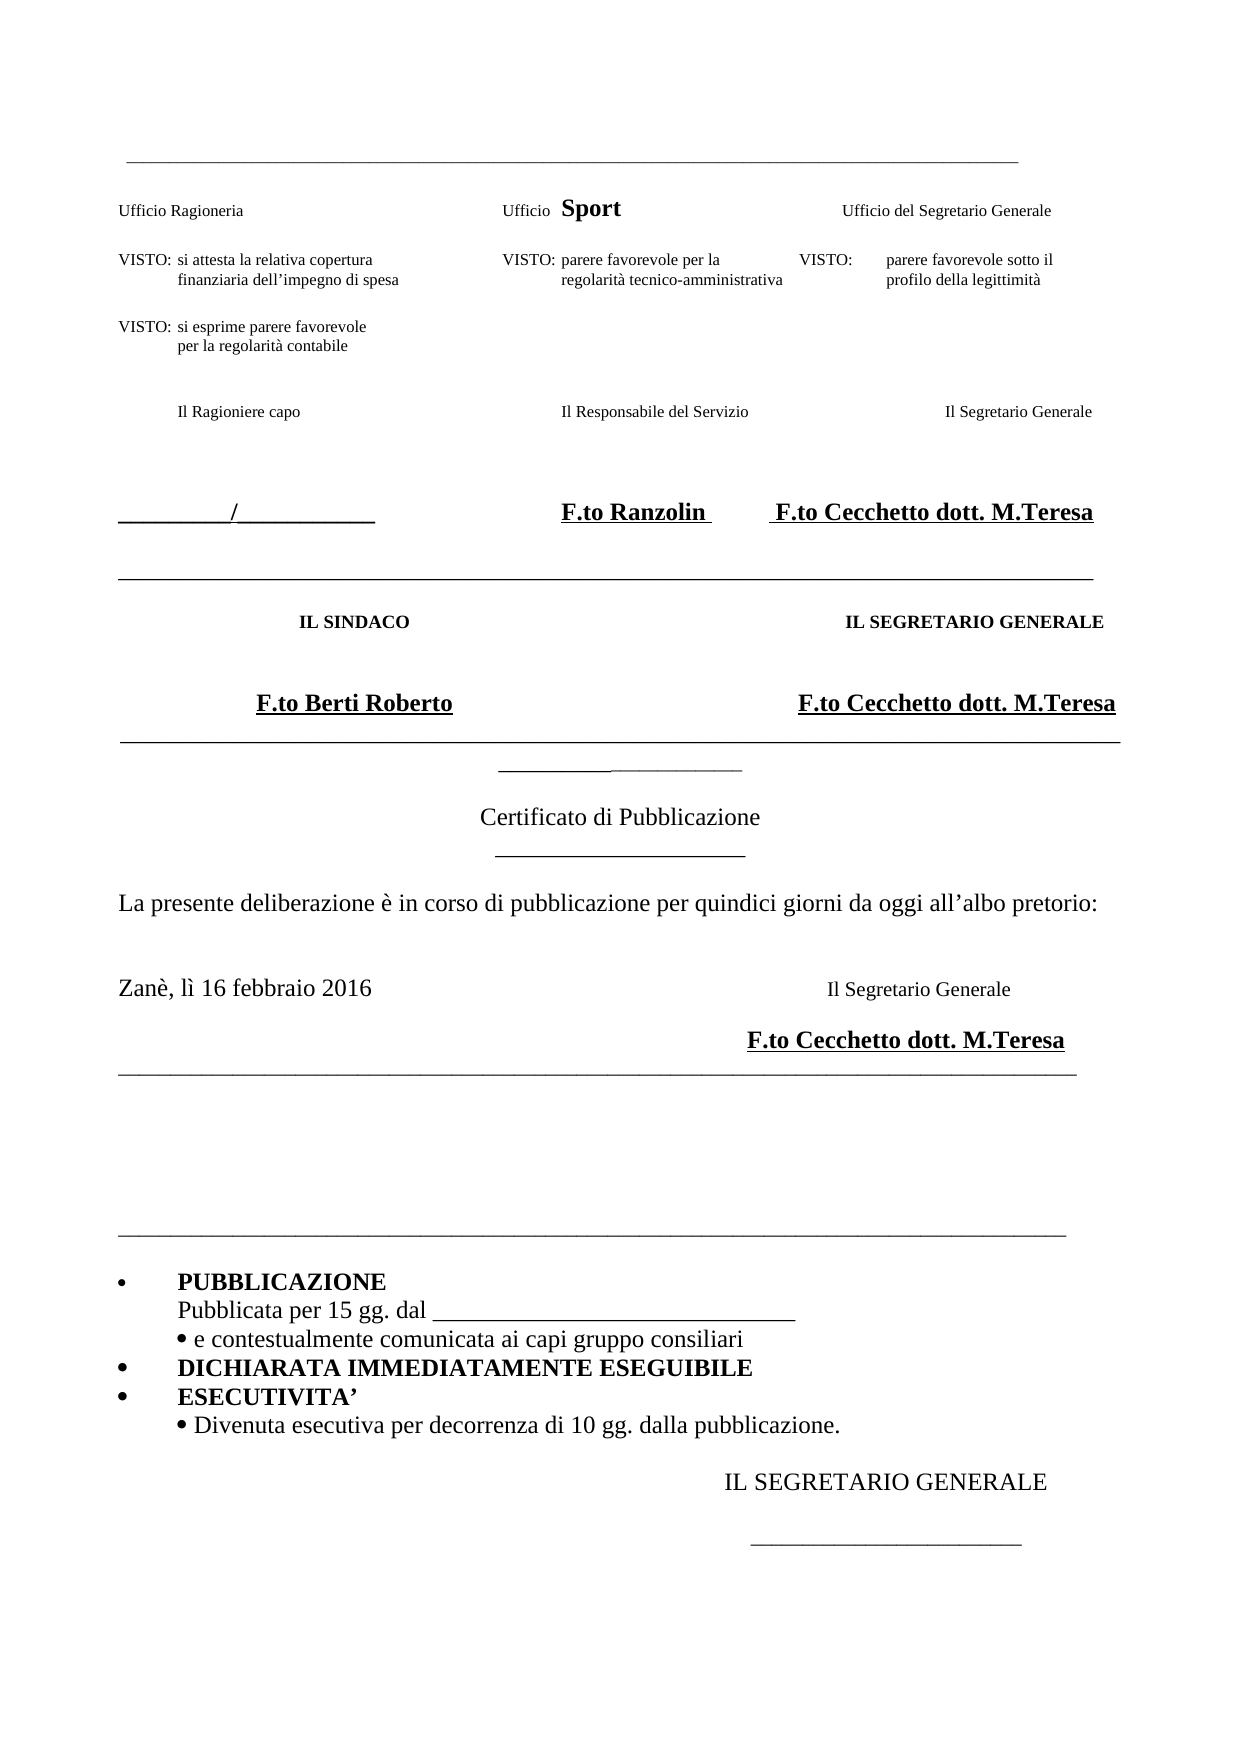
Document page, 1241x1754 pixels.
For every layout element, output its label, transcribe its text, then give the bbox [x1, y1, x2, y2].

text Certificato di Pubblicazione [118, 802, 1122, 831]
text F.to Berti Roberto F.to Cecchetto dott. M.Teresa [118, 688, 1122, 717]
text IL SINDACO IL SEGRETARIO GENERALE [118, 611, 1122, 632]
text  PUBBLICAZIONE [118, 1267, 1122, 1295]
text _______________________________________________________________________________________________________ [118, 717, 1122, 774]
text Il Ragioniere capo Il Responsabile del Servizio Il Segretario Generale [118, 383, 1122, 426]
text Ufficio Ragioneria Ufficio Sport Ufficio del Segretario Generale [118, 193, 1122, 222]
text  ESECUTIVITA’ [118, 1382, 1122, 1410]
text ___________________________________________________________________________________________________________ [118, 146, 1122, 165]
text Zanè, lì 16 febbraio 2016 Il Segretario Generale [118, 973, 1122, 1002]
text La presente deliberazione è in corso di pubblicazione per quindici giorni da oggi all’albo pretorio: [118, 888, 1122, 917]
text _________/___________ F.to Ranzolin F.to Cecchetto dott. M.Teresa [118, 497, 1122, 526]
text IL SEGRETARIO GENERALE [118, 1467, 1122, 1496]
text ____________________ [118, 831, 1122, 860]
text ___________________________________________________________________________________________ [118, 1214, 1122, 1239]
text per la regolarità contabile [118, 336, 1122, 355]
text VISTO: si esprime parere favorevole [118, 316, 1122, 336]
text __________________________ [118, 1524, 1122, 1572]
text ______________________________________________________________________________ [118, 554, 1122, 583]
text  Divenuta esecutiva per decorrenza di 10 gg. dalla pubblicazione. [118, 1410, 1122, 1439]
text Pubblicata per 15 gg. dal _____________________________ [118, 1295, 1122, 1324]
text VISTO: si attesta la relativa copertura VISTO: parere favorevole per la VISTO: parere favorevole sotto il [118, 250, 1122, 269]
text  e contestualmente comunicata ai capi gruppo consiliari [118, 1324, 1122, 1353]
text finanziaria dell’impegno di spesa regolarità tecnico-amministrativa profilo della legittimità [118, 269, 1122, 288]
text F.to Cecchetto dott. M.Teresa ____________________________________________________________________________________________ [118, 1026, 1122, 1078]
text  DICHIARATA IMMEDIATAMENTE ESEGUIBILE [118, 1353, 1122, 1382]
